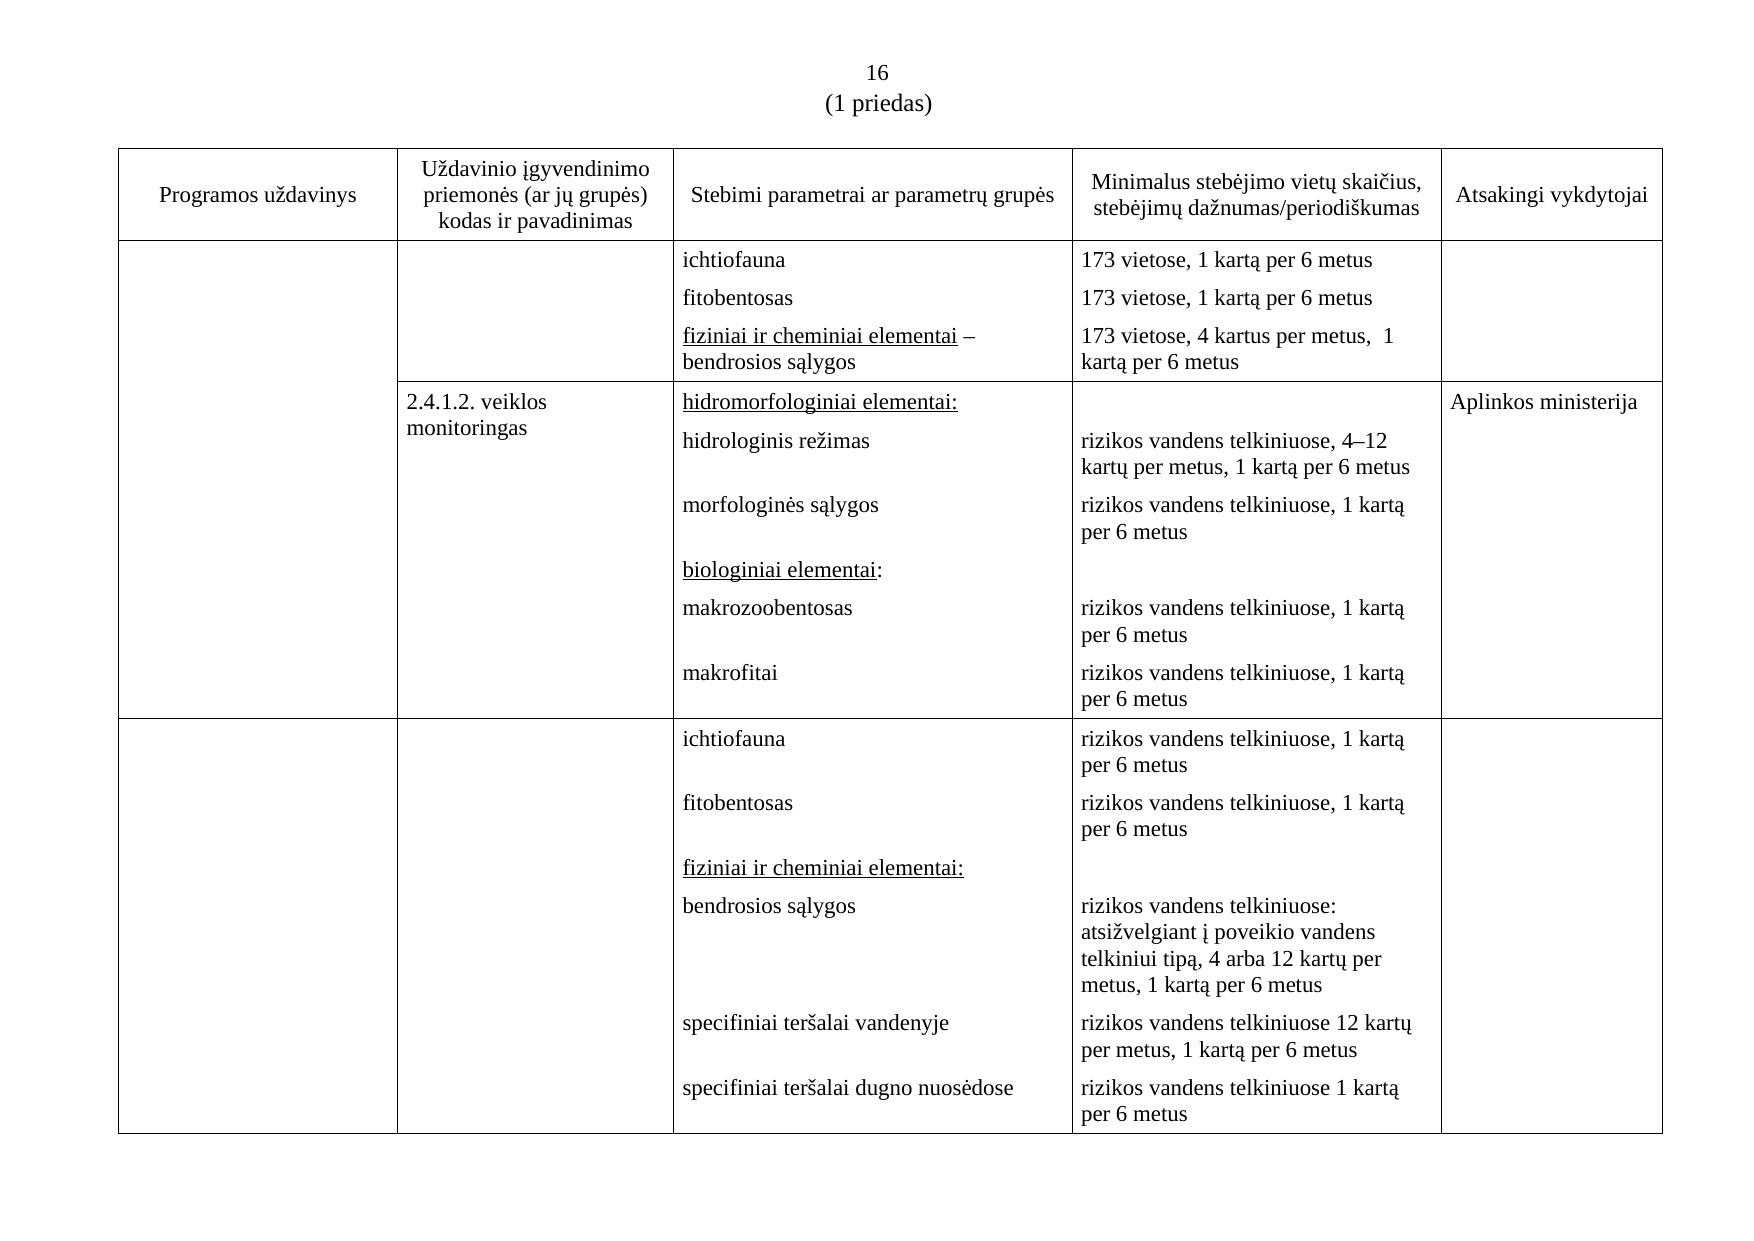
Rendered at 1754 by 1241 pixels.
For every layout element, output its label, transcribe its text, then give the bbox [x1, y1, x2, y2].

table_cell Aplinkos ministerija [1442, 382, 1662, 420]
table_cell [1442, 783, 1662, 848]
table_cell rizikos vandens telkiniuose, 1 kartą per 6 metus [1073, 589, 1441, 653]
table_cell [1442, 886, 1662, 1003]
table_cell [398, 1068, 673, 1132]
table_cell [1442, 848, 1662, 886]
table_cell [398, 653, 673, 718]
table_cell [398, 589, 673, 653]
table_cell 173 vietose, 1 kartą per 6 metus [1073, 241, 1441, 278]
table_cell rizikos vandens telkiniuose, 1 kartą per 6 metus [1073, 719, 1441, 783]
table_header Programos uždavinys [119, 149, 397, 240]
table_cell [119, 1003, 397, 1068]
table_cell [1442, 1003, 1662, 1068]
table_cell makrofitai [674, 653, 1072, 718]
table_cell [119, 1068, 397, 1132]
table_cell [119, 783, 397, 848]
table_cell [398, 316, 673, 381]
table_cell [119, 719, 397, 783]
table_cell [119, 316, 397, 381]
table_cell [1442, 278, 1662, 316]
table_cell 2.4.1.2. veiklos monitoringas [398, 382, 673, 486]
table_cell fiziniai ir cheminiai elementai – bendrosios sąlygos [674, 316, 1072, 381]
table_cell hidromorfologiniai elementai: [674, 382, 1072, 420]
table_cell [398, 783, 673, 848]
table_cell [398, 719, 673, 783]
table_cell [119, 550, 397, 588]
table_cell rizikos vandens telkiniuose 12 kartų per metus, 1 kartą per 6 metus [1073, 1003, 1441, 1068]
table_cell specifiniai teršalai vandenyje [674, 1003, 1072, 1068]
table_cell rizikos vandens telkiniuose, 1 kartą per 6 metus [1073, 486, 1441, 550]
table_header Uždavinio įgyvendinimo priemonės (ar jų grupės) kodas ir pavadinimas [398, 149, 673, 240]
table_cell 173 vietose, 1 kartą per 6 metus [1073, 278, 1441, 316]
table_cell [1442, 1068, 1662, 1132]
table_cell [1073, 848, 1441, 886]
table_cell [119, 420, 397, 486]
table_cell [119, 278, 397, 316]
table_cell [398, 1003, 673, 1068]
table_cell [119, 848, 397, 886]
table_cell fitobentosas [674, 278, 1072, 316]
table_cell [398, 278, 673, 316]
table_cell fiziniai ir cheminiai elementai: [674, 848, 1072, 886]
table_cell makrozoobentosas [674, 589, 1072, 653]
table_cell [398, 486, 673, 550]
table_cell rizikos vandens telkiniuose, 1 kartą per 6 metus [1073, 783, 1441, 848]
table_cell rizikos vandens telkiniuose, 1 kartą per 6 metus [1073, 653, 1441, 718]
table_cell [1442, 420, 1662, 486]
table_cell rizikos vandens telkiniuose 1 kartą per 6 metus [1073, 1068, 1441, 1132]
table_cell [1442, 719, 1662, 783]
table_cell [1442, 316, 1662, 381]
table_cell [1073, 550, 1441, 588]
table_cell rizikos vandens telkiniuose: atsižvelgiant į poveikio vandens telkiniui tipą, 4 arba 12 kartų per metus, 1 kartą per 6 metus [1073, 886, 1441, 1003]
table_cell morfologinės sąlygos [674, 486, 1072, 550]
table_cell [398, 241, 673, 278]
table_cell ichtiofauna [674, 241, 1072, 278]
table_cell 173 vietose, 4 kartus per metus, 1 kartą per 6 metus [1073, 316, 1441, 381]
table_cell [119, 653, 397, 718]
table_cell ichtiofauna [674, 719, 1072, 783]
table_cell rizikos vandens telkiniuose, 4–12 kartų per metus, 1 kartą per 6 metus [1073, 420, 1441, 486]
table_header Stebimi parametrai ar parametrų grupės [674, 149, 1072, 240]
table_cell [1442, 486, 1662, 550]
table_cell [1442, 550, 1662, 588]
table_cell [119, 589, 397, 653]
table_header Atsakingi vykdytojai [1442, 149, 1662, 240]
table_cell specifiniai teršalai dugno nuosėdose [674, 1068, 1072, 1132]
table_cell hidrologinis režimas [674, 420, 1072, 486]
table_cell [119, 886, 397, 1003]
table_cell [1442, 653, 1662, 718]
table_cell [1442, 589, 1662, 653]
table_cell [398, 848, 673, 886]
table_cell [119, 381, 397, 420]
table_cell [119, 241, 397, 278]
table_cell bendrosios sąlygos [674, 886, 1072, 1003]
table_cell biologiniai elementai: [674, 550, 1072, 588]
table_cell [398, 886, 673, 1003]
table_cell fitobentosas [674, 783, 1072, 848]
table_cell [119, 486, 397, 550]
table_cell [1073, 382, 1441, 420]
table_header Minimalus stebėjimo vietų skaičius, stebėjimų dažnumas/periodiškumas [1073, 149, 1441, 240]
table_cell [1442, 241, 1662, 278]
table_cell [398, 550, 673, 588]
